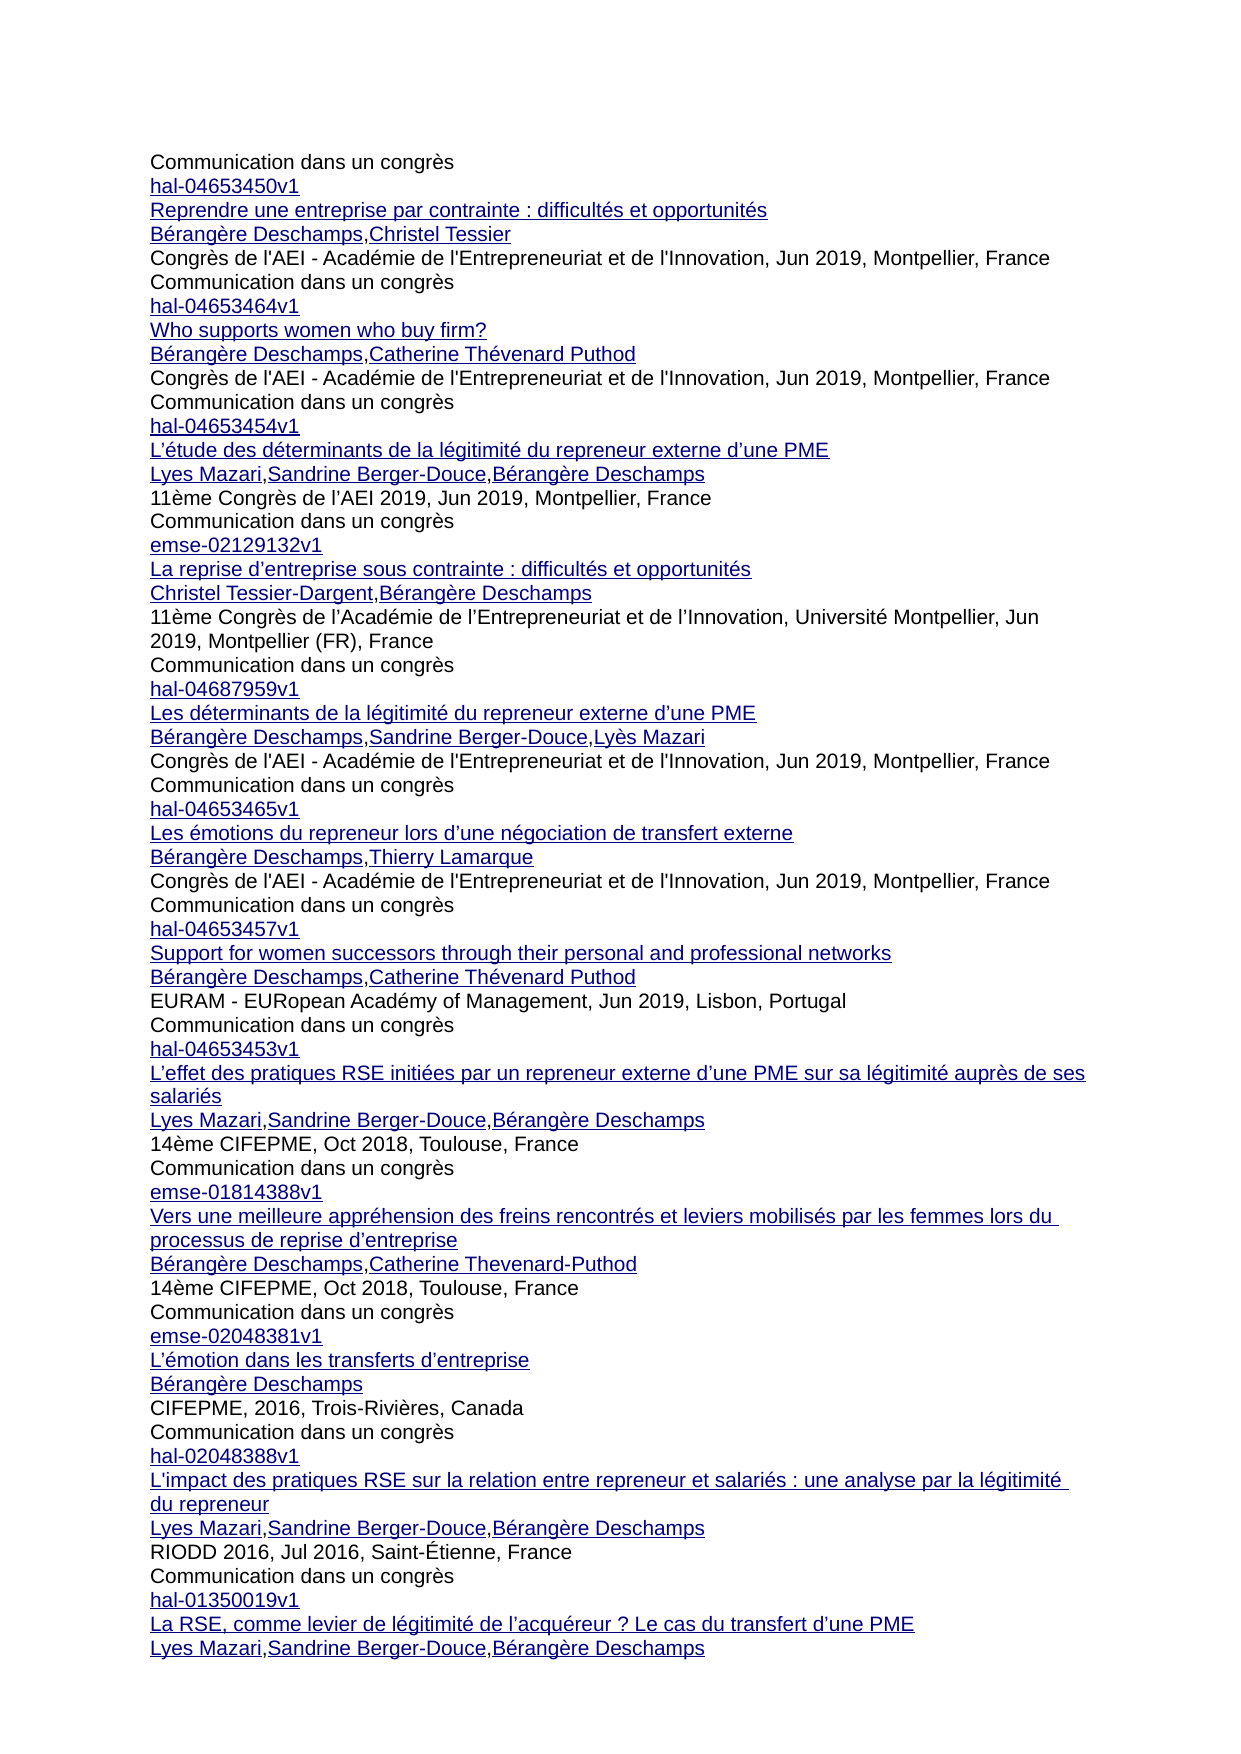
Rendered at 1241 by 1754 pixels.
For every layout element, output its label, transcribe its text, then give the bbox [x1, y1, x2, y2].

table_cell Communication dans un congrès hal-04653450v1 [150, 150, 1090, 198]
table_cell Who supports women who buy firm? Bérangère Deschamps,Catherine Thévenard Puthod Congrès de l'AEI - Académie de l'Entrepreneuriat et de l'Innovation, Jun 2019, Montpellier, France Communication dans un congrès hal-04653454v1 [150, 318, 1090, 437]
table_cell Vers une meilleure appréhension des freins rencontrés et leviers mobilisés par les femmes lors du processus de reprise d’entreprise Bérangère Deschamps,Catherine Thevenard-Puthod 14ème CIFEPME, Oct 2018, Toulouse, France Communication dans un congrès emse-02048381v1 [150, 1204, 1090, 1348]
table_cell Les déterminants de la légitimité du repreneur externe d’une PME Bérangère Deschamps,Sandrine Berger-Douce,Lyès Mazari Congrès de l'AEI - Académie de l'Entrepreneuriat et de l'Innovation, Jun 2019, Montpellier, France Communication dans un congrès hal-04653465v1 [150, 701, 1090, 821]
table_cell La RSE, comme levier de légitimité de l’acquéreur ? Le cas du transfert d’une PME Lyes Mazari,Sandrine Berger-Douce,Bérangère Deschamps [150, 1611, 1090, 1659]
table_cell Reprendre une entreprise par contrainte : difficultés et opportunités Bérangère Deschamps,Christel Tessier Congrès de l'AEI - Académie de l'Entrepreneuriat et de l'Innovation, Jun 2019, Montpellier, France Communication dans un congrès hal-04653464v1 [150, 198, 1090, 318]
table_cell Les émotions du repreneur lors d’une négociation de transfert externe Bérangère Deschamps,Thierry Lamarque Congrès de l'AEI - Académie de l'Entrepreneuriat et de l'Innovation, Jun 2019, Montpellier, France Communication dans un congrès hal-04653457v1 [150, 821, 1090, 941]
table_cell L’effet des pratiques RSE initiées par un repreneur externe d’une PME sur sa légitimité auprès de ses salariés Lyes Mazari,Sandrine Berger-Douce,Bérangère Deschamps 14ème CIFEPME, Oct 2018, Toulouse, France Communication dans un congrès emse-01814388v1 [150, 1060, 1090, 1204]
table_cell Support for women successors through their personal and professional networks Bérangère Deschamps,Catherine Thévenard Puthod EURAM - EURopean Académy of Management, Jun 2019, Lisbon, Portugal Communication dans un congrès hal-04653453v1 [150, 941, 1090, 1060]
table_cell L’émotion dans les transferts d’entreprise Bérangère Deschamps CIFEPME, 2016, Trois-Rivières, Canada Communication dans un congrès hal-02048388v1 [150, 1348, 1090, 1468]
table_cell L'impact des pratiques RSE sur la relation entre repreneur et salariés : une analyse par la légitimité du repreneur Lyes Mazari,Sandrine Berger-Douce,Bérangère Deschamps RIODD 2016, Jul 2016, Saint-Étienne, France Communication dans un congrès hal-01350019v1 [150, 1468, 1090, 1611]
table_cell La reprise d’entreprise sous contrainte : difficultés et opportunités Christel Tessier-Dargent,Bérangère Deschamps 11ème Congrès de l’Académie de l’Entrepreneuriat et de l’Innovation, Université Montpellier, Jun 2019, Montpellier (FR), France Communication dans un congrès hal-04687959v1 [150, 557, 1090, 701]
table_cell L’étude des déterminants de la légitimité du repreneur externe d’une PME Lyes Mazari,Sandrine Berger-Douce,Bérangère Deschamps 11ème Congrès de l’AEI 2019, Jun 2019, Montpellier, France Communication dans un congrès emse-02129132v1 [150, 438, 1090, 557]
